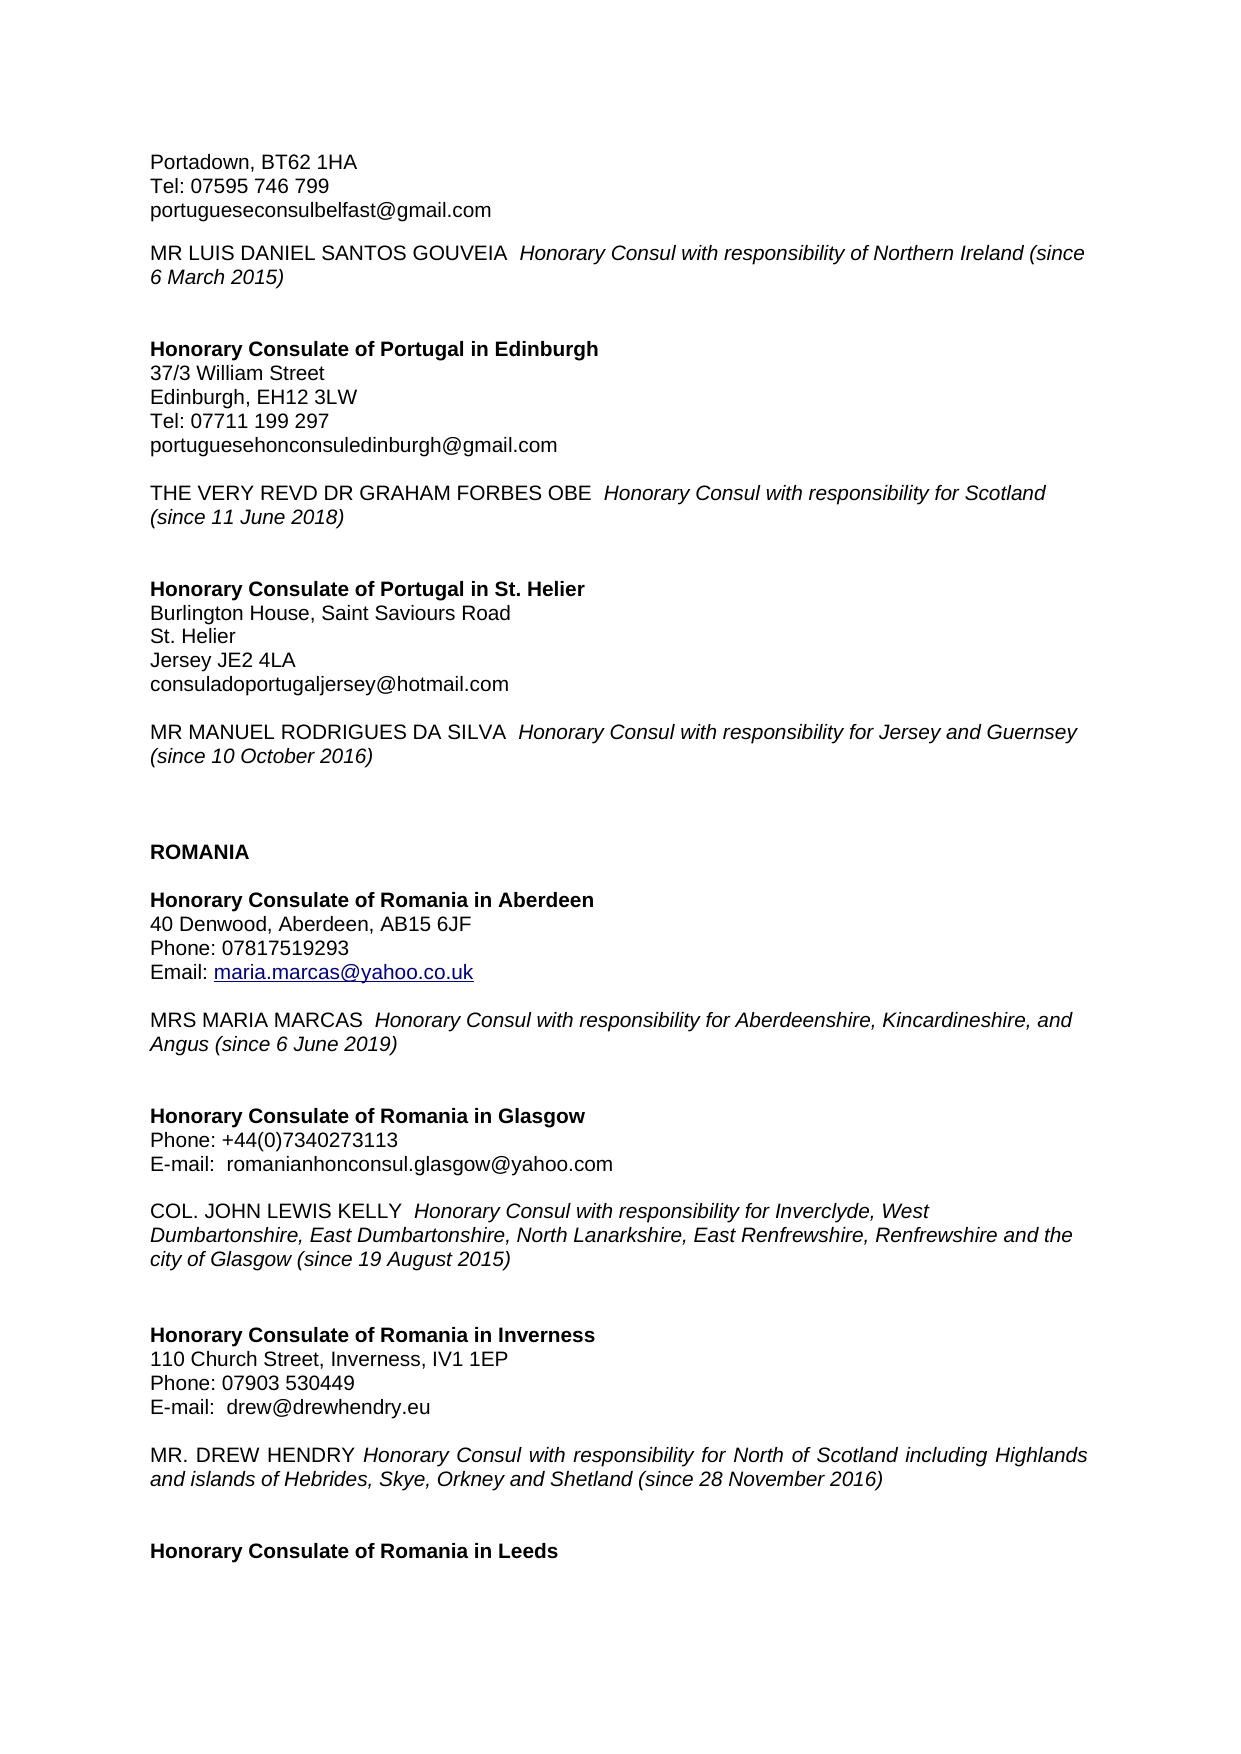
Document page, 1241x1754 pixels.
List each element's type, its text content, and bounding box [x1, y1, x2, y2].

text portuguesehonconsuledinburgh@gmail.com [150, 433, 1090, 457]
text THE VERY REVD DR GRAHAM FORBES OBE Honorary Consul with responsibility for Scotland (since 11 June 2018) [150, 481, 1090, 528]
text ROMANIA [150, 840, 1090, 864]
text portugueseconsulbelfast@gmail.com [150, 198, 1090, 222]
text 40 Denwood, Aberdeen, AB15 6JF [150, 912, 1090, 936]
text Honorary Consulate of Portugal in Edinburgh [150, 337, 1090, 361]
text 110 Church Street, Inverness, IV1 1EP [150, 1347, 1090, 1371]
text MR. DREW HENDRY Honorary Consul with responsibility for North of Scotland including Highlands and islands of Hebrides, Skye, Orkney and Shetland (since 28 November 2016) [150, 1443, 1090, 1491]
text Phone: 07903 530449 [150, 1371, 1090, 1395]
text Tel: 07595 746 799 [150, 174, 1090, 198]
text E-mail: romanianhonconsul.glasgow@yahoo.com [150, 1151, 1090, 1175]
text consuladoportugaljersey@hotmail.com [150, 672, 1090, 696]
text St. Helier [150, 624, 1090, 648]
text Honorary Consulate of Romania in Leeds [150, 1539, 1090, 1563]
text Phone: +44(0)7340273113 [150, 1127, 1090, 1151]
text Honorary Consulate of Romania in Glasgow [150, 1103, 1090, 1127]
text MR LUIS DANIEL SANTOS GOUVEIA Honorary Consul with responsibility of Northern Ireland (since 6 March 2015) [150, 241, 1090, 289]
text Jersey JE2 4LA [150, 648, 1090, 672]
text Portadown, BT62 1HA [150, 150, 1090, 174]
text Tel: 07711 199 297 [150, 409, 1090, 433]
text Honorary Consulate of Portugal in St. Helier [150, 576, 1090, 600]
text 37/3 William Street [150, 361, 1090, 385]
text Burlington House, Saint Saviours Road [150, 600, 1090, 624]
text MRS MARIA MARCAS Honorary Consul with responsibility for Aberdeenshire, Kincardineshire, and Angus (since 6 June 2019) [150, 1008, 1090, 1056]
text Phone: 07817519293 [150, 936, 1090, 960]
text MR MANUEL RODRIGUES DA SILVA Honorary Consul with responsibility for Jersey and Guernsey (since 10 October 2016) [150, 720, 1090, 768]
text Honorary Consulate of Romania in Aberdeen [150, 888, 1090, 912]
text Edinburgh, EH12 3LW [150, 385, 1090, 409]
text Email: maria.marcas@yahoo.co.uk [150, 960, 1090, 984]
text COL. JOHN LEWIS KELLY Honorary Consul with responsibility for Inverclyde, West Dumbartonshire, East Dumbartonshire, North Lanarkshire, East Renfrewshire, Renfrewshire and the city of Glasgow (since 19 August 2015) [150, 1199, 1090, 1271]
text E-mail: drew@drewhendry.eu [150, 1395, 1090, 1419]
text Honorary Consulate of Romania in Inverness [150, 1323, 1090, 1347]
